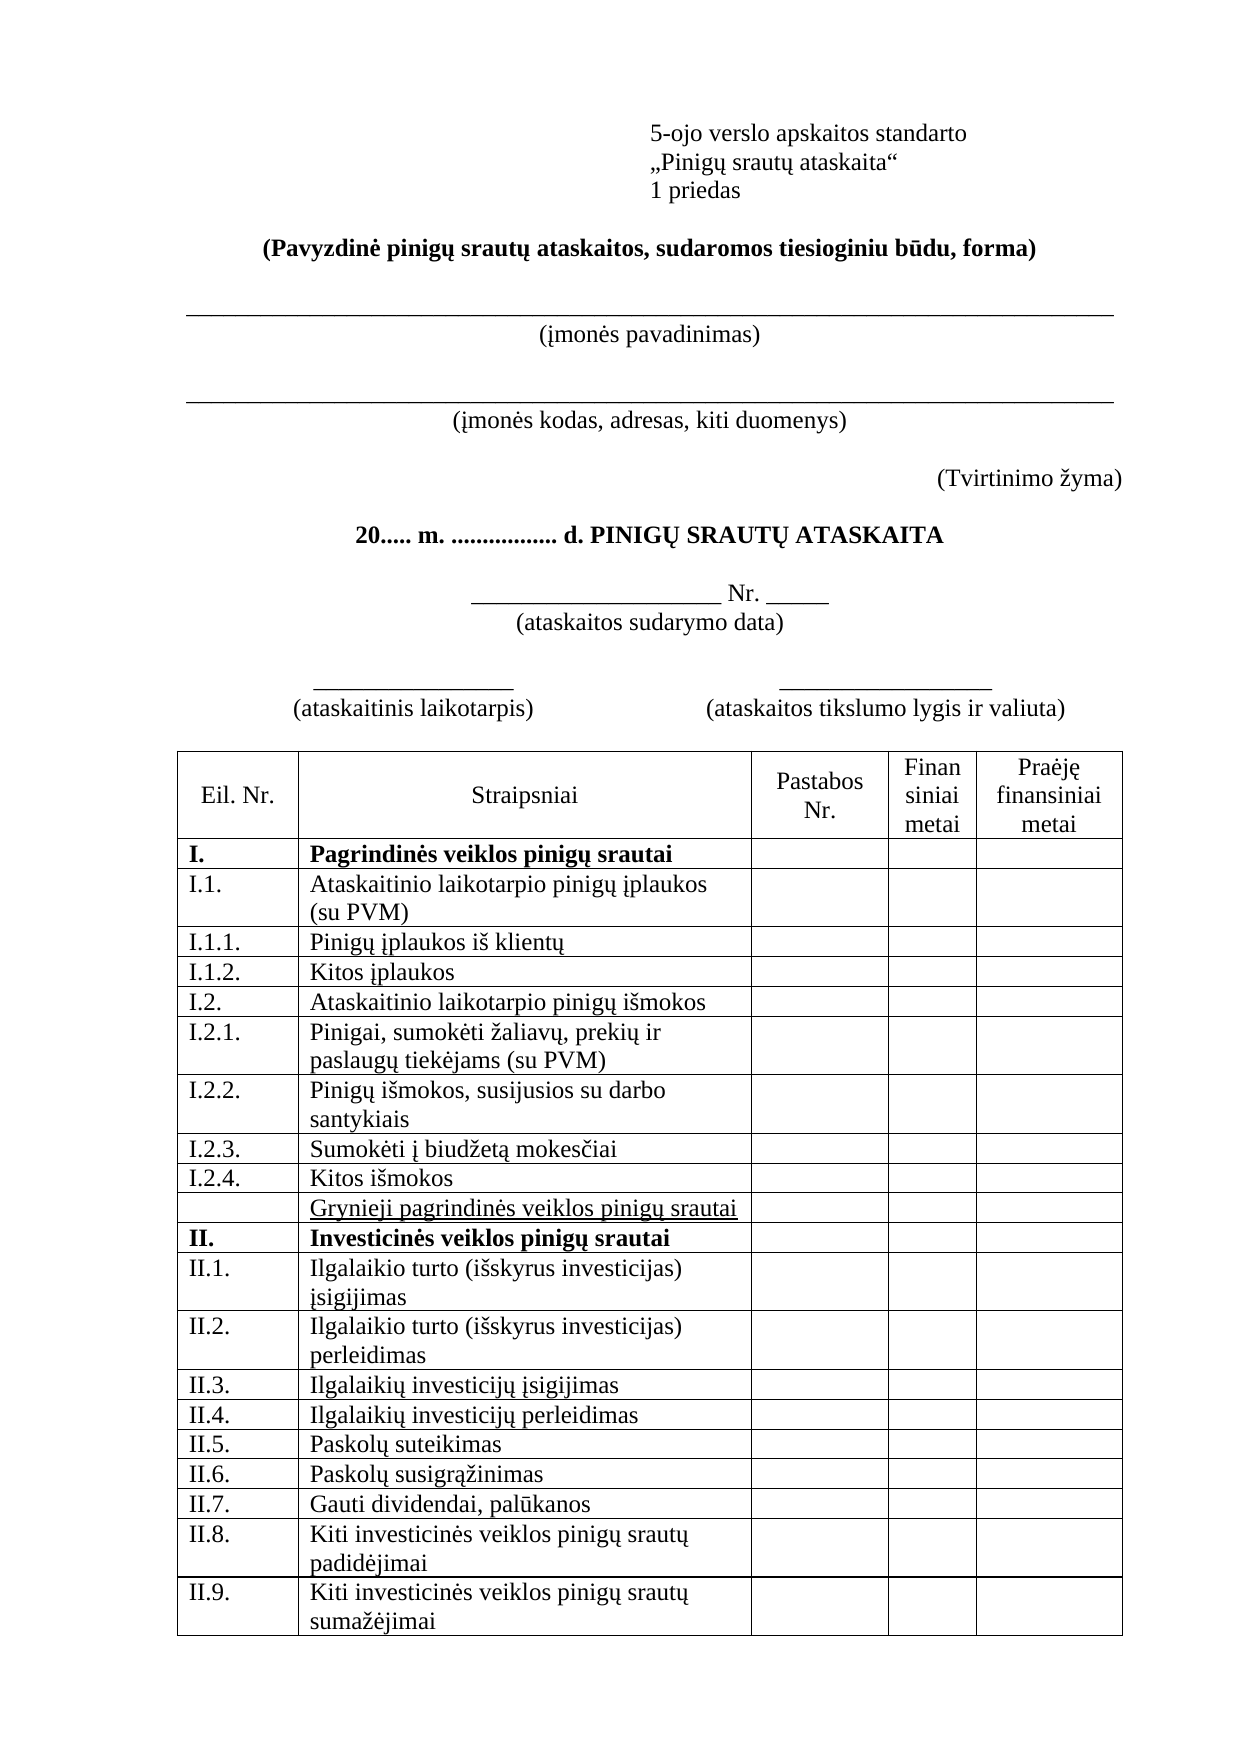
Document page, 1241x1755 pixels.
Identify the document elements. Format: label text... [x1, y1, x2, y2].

table_cell Ilgalaikių investicijų įsigijimas [299, 1370, 751, 1399]
text (įmonės kodas, adresas, kiti duomenys) [177, 406, 1122, 434]
text _ [177, 377, 1122, 406]
text (Tvirtinimo žyma) [649, 463, 1122, 492]
table_cell [889, 1459, 976, 1488]
text (Pavyzdinė pinigų srautų ataskaitos, sudaromos tiesioginiu būdu, forma) [177, 233, 1122, 262]
table_cell Ilgalaikių investicijų perleidimas [299, 1400, 751, 1428]
table_cell [752, 1075, 888, 1133]
table_cell Ilgalaikio turto (išskyrus investicijas) perleidimas [299, 1311, 751, 1369]
table_cell [752, 869, 888, 926]
table_header Praėję finansiniai metai [977, 752, 1122, 838]
table_cell [977, 1134, 1122, 1162]
table_cell [977, 1311, 1122, 1369]
table_header ________________ (ataskaitinis laikotarpis) [177, 664, 649, 722]
table_cell Kiti investicinės veiklos pinigų srautų padidėjimai [299, 1519, 751, 1576]
table_cell I.2.2. [178, 1075, 298, 1133]
table_cell Pinigai, sumokėti žaliavų, prekių ir paslaugų tiekėjams (su PVM) [299, 1017, 751, 1074]
table_cell I.1.2. [178, 957, 298, 986]
text 5-ojo verslo apskaitos standarto [650, 118, 1122, 147]
table_cell [889, 1075, 976, 1133]
table_cell [752, 1459, 888, 1488]
table_cell II.9. [178, 1578, 298, 1635]
table_cell [977, 1193, 1122, 1222]
table_cell [752, 1134, 888, 1162]
text „Pinigų srautų ataskaita“ [649, 147, 1122, 176]
table_cell I.2.3. [178, 1134, 298, 1162]
table_cell [889, 1400, 976, 1428]
table_cell [752, 1017, 888, 1074]
table_cell [889, 927, 976, 956]
table_cell [889, 1253, 976, 1310]
table_cell [977, 869, 1122, 926]
table_cell II.7. [178, 1489, 298, 1518]
table_cell [977, 1253, 1122, 1310]
table_cell [889, 987, 976, 1016]
table_cell Investicinės veiklos pinigų srautai [299, 1223, 751, 1252]
table_cell [752, 1311, 888, 1369]
table_cell Pagrindinės veiklos pinigų srautai [299, 839, 751, 868]
table_cell [977, 1075, 1122, 1133]
table_cell [178, 1193, 298, 1222]
table_cell [977, 1400, 1122, 1428]
table_cell [977, 1519, 1122, 1576]
table_cell [889, 1134, 976, 1162]
table_header Pastabos Nr. [752, 752, 888, 838]
table_cell [977, 1489, 1122, 1518]
table_cell II.3. [178, 1370, 298, 1399]
table_cell II. [178, 1223, 298, 1252]
table_cell [752, 957, 888, 986]
table_cell [752, 1430, 888, 1458]
table_cell [977, 1164, 1122, 1192]
table_cell Sumokėti į biudžetą mokesčiai [299, 1134, 751, 1162]
table_cell [889, 1311, 976, 1369]
table_cell [889, 1223, 976, 1252]
table_cell I.2.4. [178, 1164, 298, 1192]
table_cell II.2. [178, 1311, 298, 1369]
table_cell [889, 1519, 976, 1576]
table_cell Ilgalaikio turto (išskyrus investicijas) įsigijimas [299, 1253, 751, 1310]
table_cell [889, 1430, 976, 1458]
table_cell [752, 1164, 888, 1192]
table_cell Grynieji pagrindinės veiklos pinigų srautai [299, 1193, 751, 1222]
table_cell Kiti investicinės veiklos pinigų srautų sumažėjimai [299, 1578, 751, 1635]
table_cell [752, 987, 888, 1016]
table_cell II.8. [178, 1519, 298, 1576]
table_cell [752, 1400, 888, 1428]
table_cell I. [178, 839, 298, 868]
text (įmonės pavadinimas) [177, 319, 1122, 348]
text ____________________ Nr. _____ [177, 578, 1122, 607]
table_cell [752, 1370, 888, 1399]
table_cell [752, 1519, 888, 1576]
table_cell [977, 927, 1122, 956]
table_cell [752, 927, 888, 956]
table_cell [977, 1223, 1122, 1252]
table_cell [889, 957, 976, 986]
table_cell Ataskaitinio laikotarpio pinigų įplaukos (su PVM) [299, 869, 751, 926]
table_cell [889, 869, 976, 926]
table_cell [752, 1253, 888, 1310]
table_cell [889, 1017, 976, 1074]
table_cell [977, 957, 1122, 986]
table_cell [752, 839, 888, 868]
table_cell [752, 1489, 888, 1518]
table_header Straipsniai [299, 752, 751, 838]
table_cell Paskolų susigrąžinimas [299, 1459, 751, 1488]
text 1 priedas [649, 176, 1122, 204]
table_cell [752, 1193, 888, 1222]
table_cell [977, 1578, 1122, 1635]
table_cell [977, 987, 1122, 1016]
text _ [177, 291, 1122, 319]
table_cell Ataskaitinio laikotarpio pinigų išmokos [299, 987, 751, 1016]
table_cell [977, 1459, 1122, 1488]
table_header Eil. Nr. [178, 752, 298, 838]
table_cell [977, 1370, 1122, 1399]
table_cell I.2.1. [178, 1017, 298, 1074]
table_header Finansiniai metai [889, 752, 976, 838]
table_cell [889, 1164, 976, 1192]
table_cell [752, 1223, 888, 1252]
table_cell [889, 1578, 976, 1635]
table_cell I.1.1. [178, 927, 298, 956]
table_cell II.4. [178, 1400, 298, 1428]
table_header _________________ (ataskaitos tikslumo lygis ir valiuta) [649, 664, 1122, 722]
text 20..... m. ................. d. PINIGŲ SRAUTŲ ATASKAITA [177, 521, 1122, 549]
table_cell [889, 1489, 976, 1518]
table_cell [977, 1430, 1122, 1458]
table_cell [889, 1193, 976, 1222]
table_cell II.6. [178, 1459, 298, 1488]
table_cell Kitos įplaukos [299, 957, 751, 986]
table_cell [889, 1370, 976, 1399]
table_cell Kitos išmokos [299, 1164, 751, 1192]
table_cell Pinigų įplaukos iš klientų [299, 927, 751, 956]
table_cell [977, 839, 1122, 868]
table_cell [977, 1017, 1122, 1074]
table_cell II.1. [178, 1253, 298, 1310]
text (ataskaitos sudarymo data) [177, 607, 1122, 636]
table_cell I.2. [178, 987, 298, 1016]
table_cell Paskolų suteikimas [299, 1430, 751, 1458]
table_cell Gauti dividendai, palūkanos [299, 1489, 751, 1518]
table_cell I.1. [178, 869, 298, 926]
table_cell Pinigų išmokos, susijusios su darbo santykiais [299, 1075, 751, 1133]
table_cell [752, 1578, 888, 1635]
table_cell II.5. [178, 1430, 298, 1458]
table_cell [889, 839, 976, 868]
